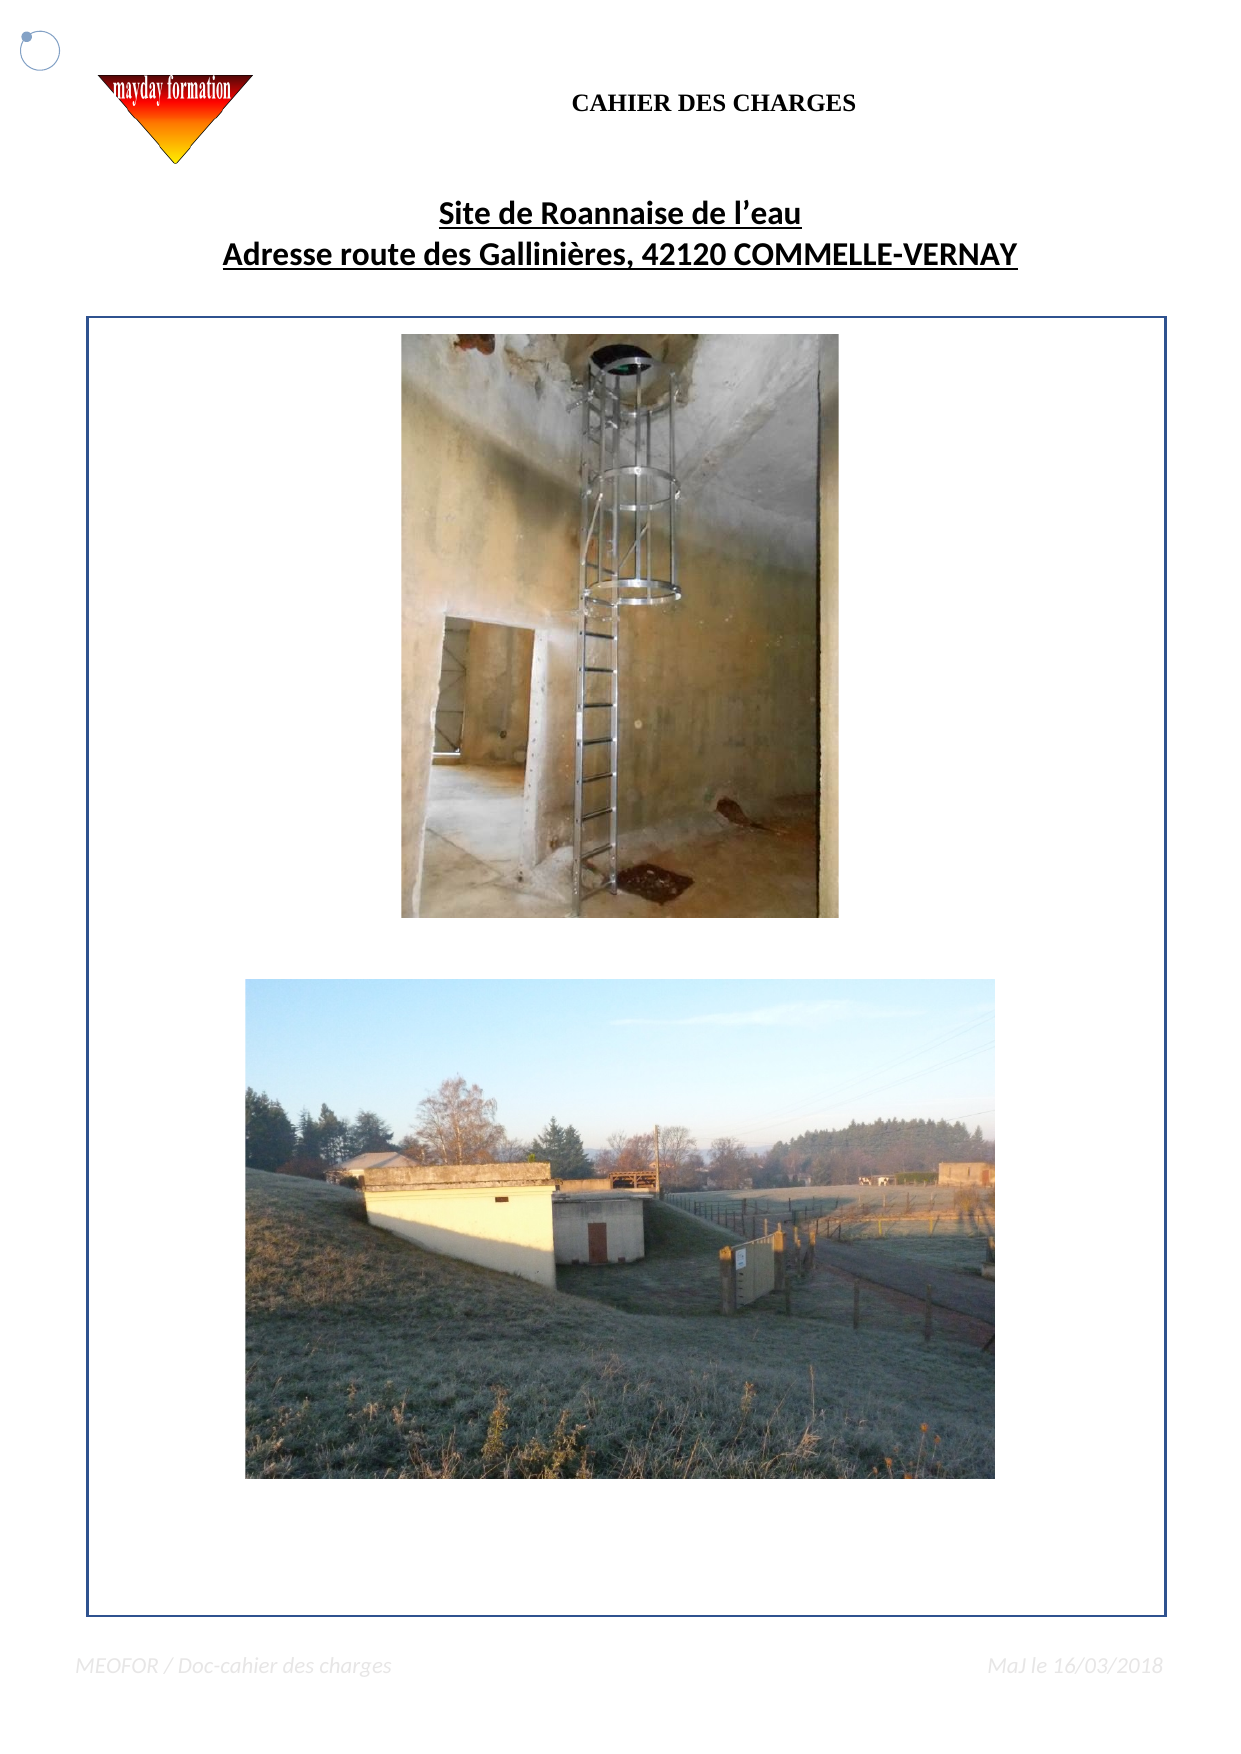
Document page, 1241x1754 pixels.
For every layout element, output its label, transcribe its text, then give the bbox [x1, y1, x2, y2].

text Site de Roannaise de l’eau Adresse route des Gallinières, 42120 COMMELLE-VERNAY [75, 192, 1165, 273]
